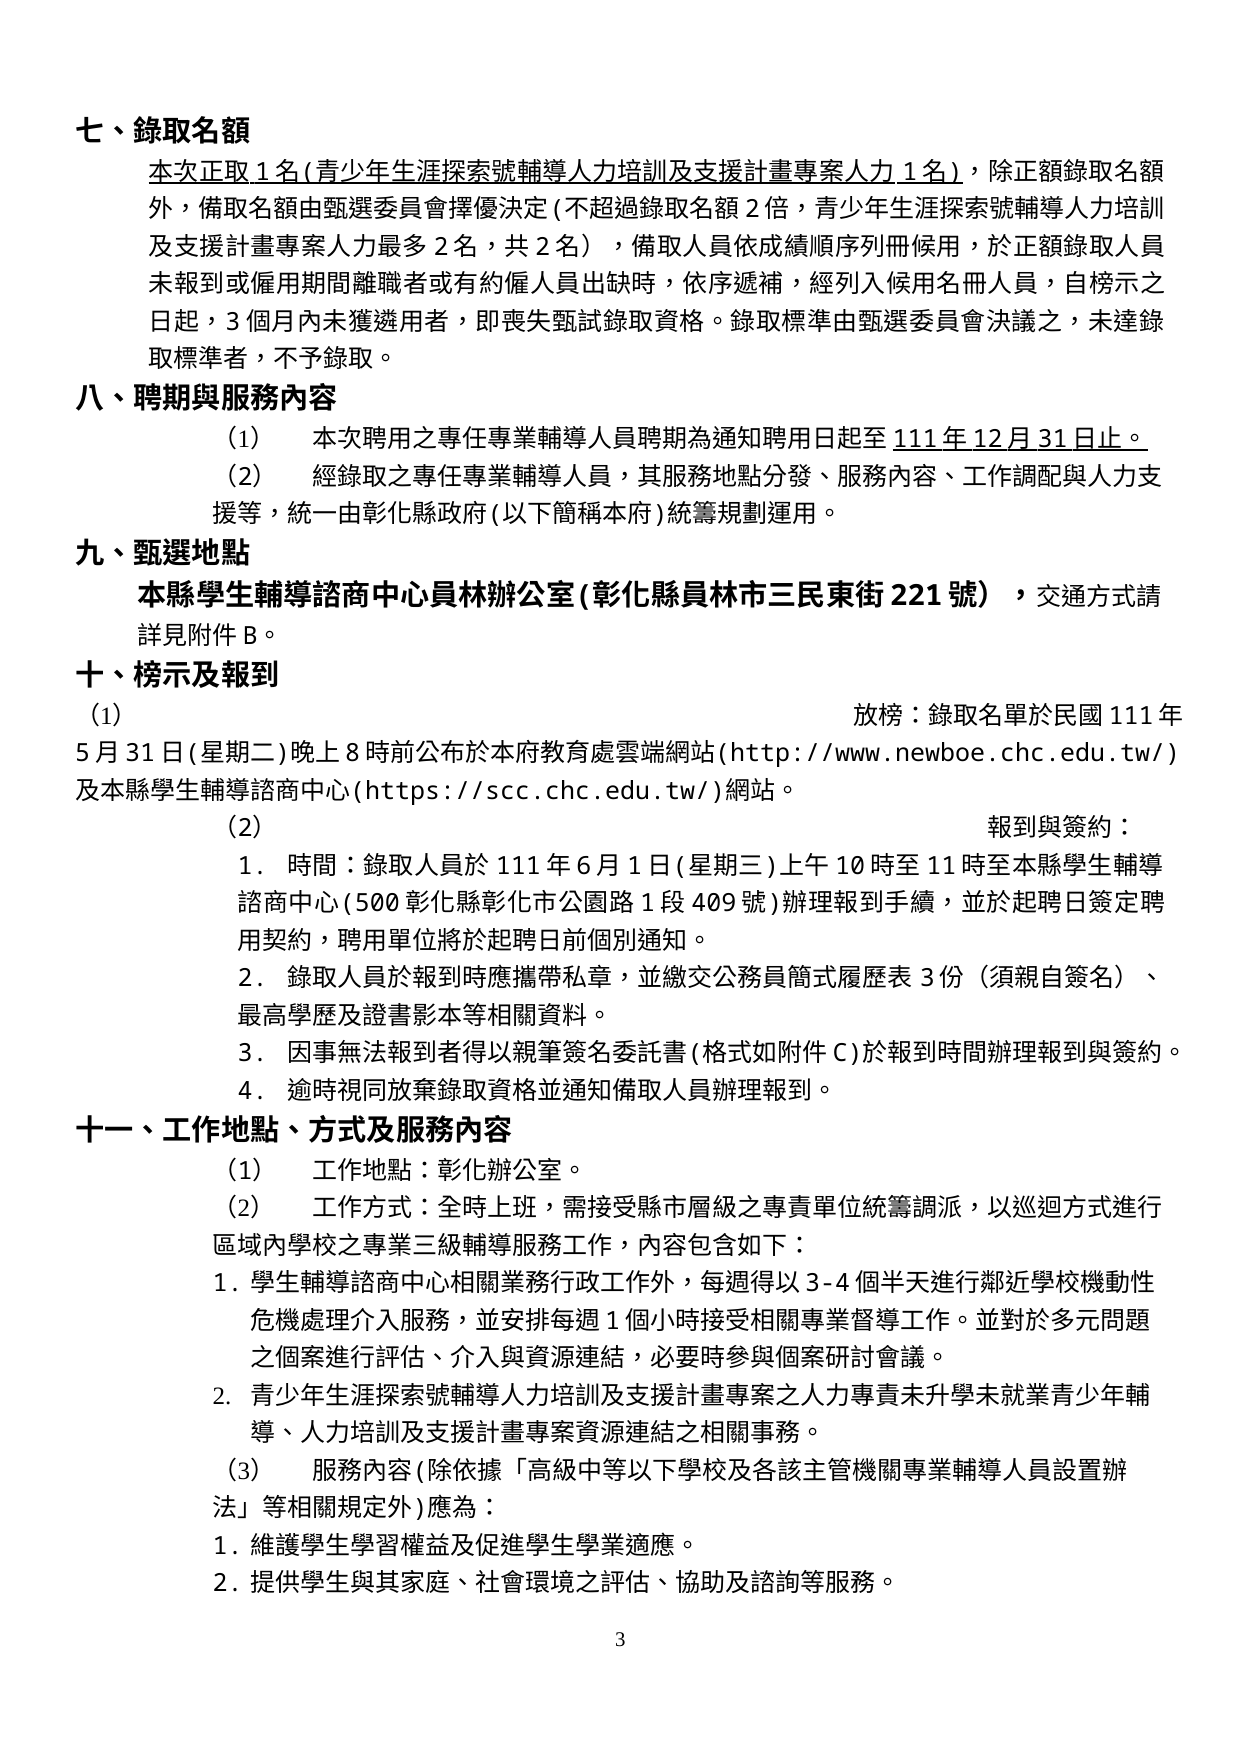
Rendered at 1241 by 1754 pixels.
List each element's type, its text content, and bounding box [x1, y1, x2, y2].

text 本縣學生輔導諮商中心員林辦公室(彰化縣員林市三民東街221號），交通方式請詳見附件B。 [137, 572, 1165, 652]
list 本次聘用之專任專業輔導人員聘期為通知聘用日起至111年12月31日止。 [212, 417, 1165, 455]
list 經錄取之專任專業輔導人員，其服務地點分發、服務內容、工作調配與人力支援等，統一由彰化縣政府(以下簡稱本府)統籌規劃運用。 [212, 455, 1165, 530]
list 放榜：錄取名單於民國111年5月31日(星期二)晚上8時前公布於本府教育處雲端網站(http://www.newboe.chc.edu.tw/)及本縣學生輔導諮商中心(https://scc.chc.edu.tw/)網站。 [75, 694, 1203, 807]
text 八、聘期與服務內容 [75, 375, 1165, 417]
list 工作地點：彰化辦公室。 [212, 1149, 1165, 1186]
list 工作方式：全時上班，需接受縣市層級之專責單位統籌調派，以巡迴方式進行區域內學校之專業三級輔導服務工作，內容包含如下： [212, 1186, 1165, 1261]
text 十、榜示及報到 [75, 652, 1165, 694]
list 學生輔導諮商中心相關業務行政工作外，每週得以3-4個半天進行鄰近學校機動性危機處理介入服務，並安排每週1個小時接受相關專業督導工作。並對於多元問題之個案進行評估、介入與資源連結，必要時參與個案研討會議。 [212, 1261, 1165, 1374]
list 服務內容(除依據「高級中等以下學校及各該主管機關專業輔導人員設置辦法」等相關規定外)應為： [212, 1449, 1165, 1524]
list 因事無法報到者得以親筆簽名委託書(格式如附件C)於報到時間辦理報到與簽約。 [237, 1032, 1165, 1069]
list 逾時視同放棄錄取資格並通知備取人員辦理報到。 [237, 1069, 1165, 1107]
list 時間：錄取人員於111年6月1日(星期三)上午10時至11時至本縣學生輔導諮商中心(500彰化縣彰化市公園路1段409號)辦理報到手續，並於起聘日簽定聘用契約，聘用單位將於起聘日前個別通知。 [237, 844, 1165, 957]
list 錄取人員於報到時應攜帶私章，並繳交公務員簡式履歷表3份（須親自簽名）、最高學歷及證書影本等相關資料。 [237, 957, 1165, 1032]
text 本次正取1名(青少年生涯探索號輔導人力培訓及支援計畫專案人力1名)，除正額錄取名額外，備取名額由甄選委員會擇優決定(不超過錄取名額2倍，青少年生涯探索號輔導人力培訓及支援計畫專案人力最多2名，共2名），備取人員依成績順序列冊候用，於正額錄取人員未報到或僱用期間離職者或有約僱人員出缺時，依序遞補，經列入候用名冊人員，自榜示之日起，3個月內未獲遴用者，即喪失甄試錄取資格。錄取標準由甄選委員會決議之，未達錄取標準者，不予錄取。 [148, 150, 1165, 375]
list 報到與簽約： [212, 807, 1203, 844]
text 七、錄取名額 [75, 108, 1165, 150]
list 提供學生與其家庭、社會環境之評估、協助及諮詢等服務。 [212, 1561, 1165, 1599]
list 青少年生涯探索號輔導人力培訓及支援計畫專案之人力專責未升學未就業青少年輔導、人力培訓及支援計畫專案資源連結之相關事務。 [212, 1374, 1165, 1449]
text 十一、工作地點、方式及服務內容 [75, 1107, 1165, 1149]
text 九、甄選地點 [75, 530, 1165, 572]
list 維護學生學習權益及促進學生學業適應。 [212, 1524, 1165, 1561]
